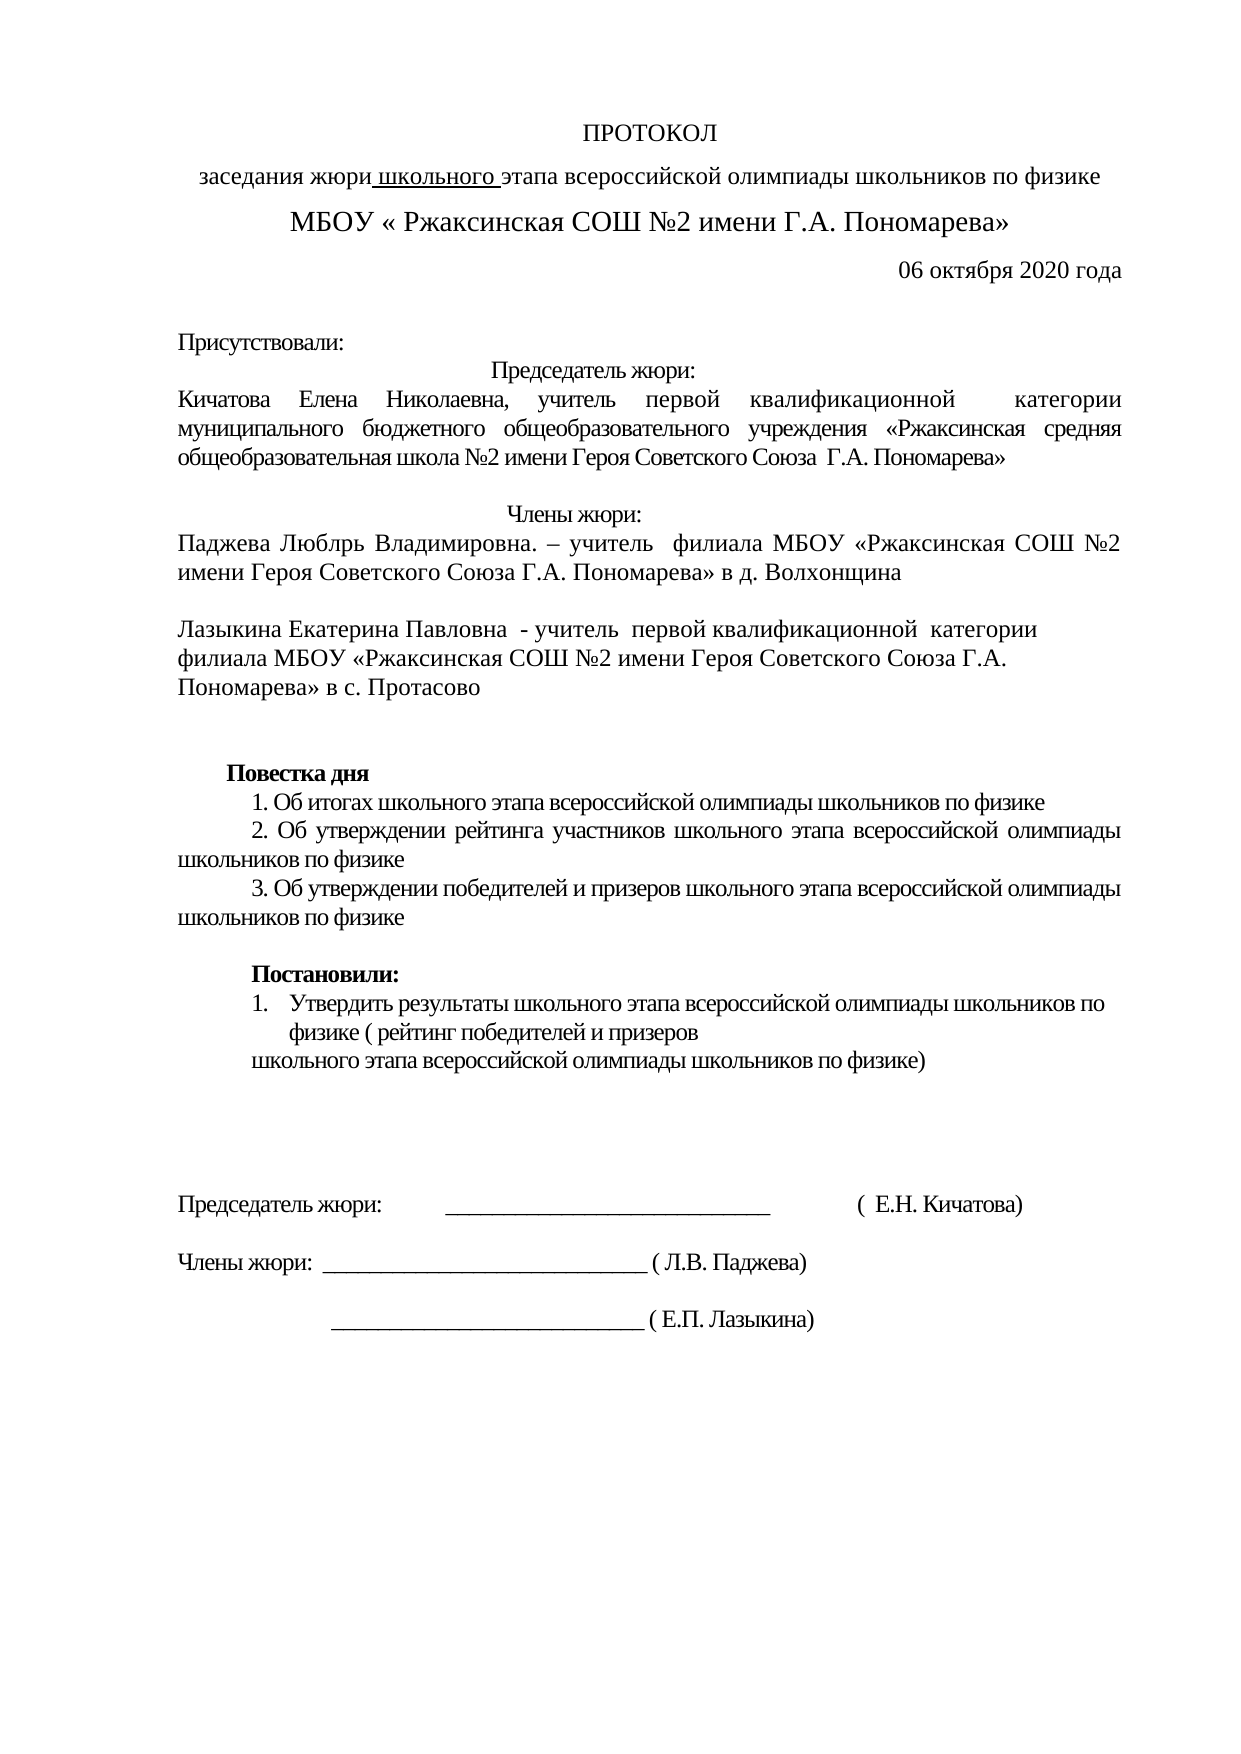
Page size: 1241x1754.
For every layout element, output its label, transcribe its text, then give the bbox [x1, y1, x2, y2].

text Паджева Люблрь Владимировна. – учитель филиала МБОУ «Ржаксинская СОШ №2 имени Героя Советского Союза Г.А. Пономарева» в д. Волхонщина [177, 528, 1122, 585]
text школьного этапа всероссийской олимпиады школьников по физике) [177, 1045, 1122, 1074]
text ___________________________ ( Е.П. Лазыкина) [177, 1304, 1122, 1333]
text Члены жюри: ____________________________ ( Л.В. Паджева) [177, 1247, 1122, 1275]
list 06 октября 2020 года [177, 255, 1122, 283]
text Кичатова Елена Николаевна, учитель первой квалификационной категории муниципального бюджетного общеобразовательного учреждения «Ржаксинская средняя общеобразовательная школа №2 имени Героя Советского Союза Г.А. Пономарева» [177, 384, 1122, 470]
text Присутствовали: [177, 327, 1122, 355]
text 1. Об итогах школьного этапа всероссийской олимпиады школьников по физике [177, 787, 1122, 815]
list Утвердить результаты школьного этапа всероссийской олимпиады школьников по физике ( рейтинг победителей и призеров [251, 988, 1122, 1045]
text Постановили: [177, 959, 1122, 988]
text 3. Об утверждении победителей и призеров школьного этапа всероссийской олимпиады школьников по физике [177, 873, 1122, 930]
list заседания жюри школьного этапа всероссийской олимпиады школьников по физике [177, 161, 1122, 190]
text Члены жюри: [177, 499, 1122, 528]
text Лазыкина Екатерина Павловна - учитель первой квалификационной категории филиала МБОУ «Ржаксинская СОШ №2 имени Героя Советского Союза Г.А. Пономарева» в с. Протасово [177, 614, 1122, 700]
text Председатель жюри: ____________________________ ( Е.Н. Кичатова) [177, 1189, 1122, 1218]
text 2. Об утверждении рейтинга участников школьного этапа всероссийской олимпиады школьников по физике [177, 815, 1122, 873]
list МБОУ « Ржаксинская СОШ №2 имени Г.А. Пономарева» [177, 204, 1122, 238]
text Повестка дня [177, 758, 1122, 787]
text Председатель жюри: [177, 355, 1122, 384]
list протокол [177, 118, 1122, 147]
